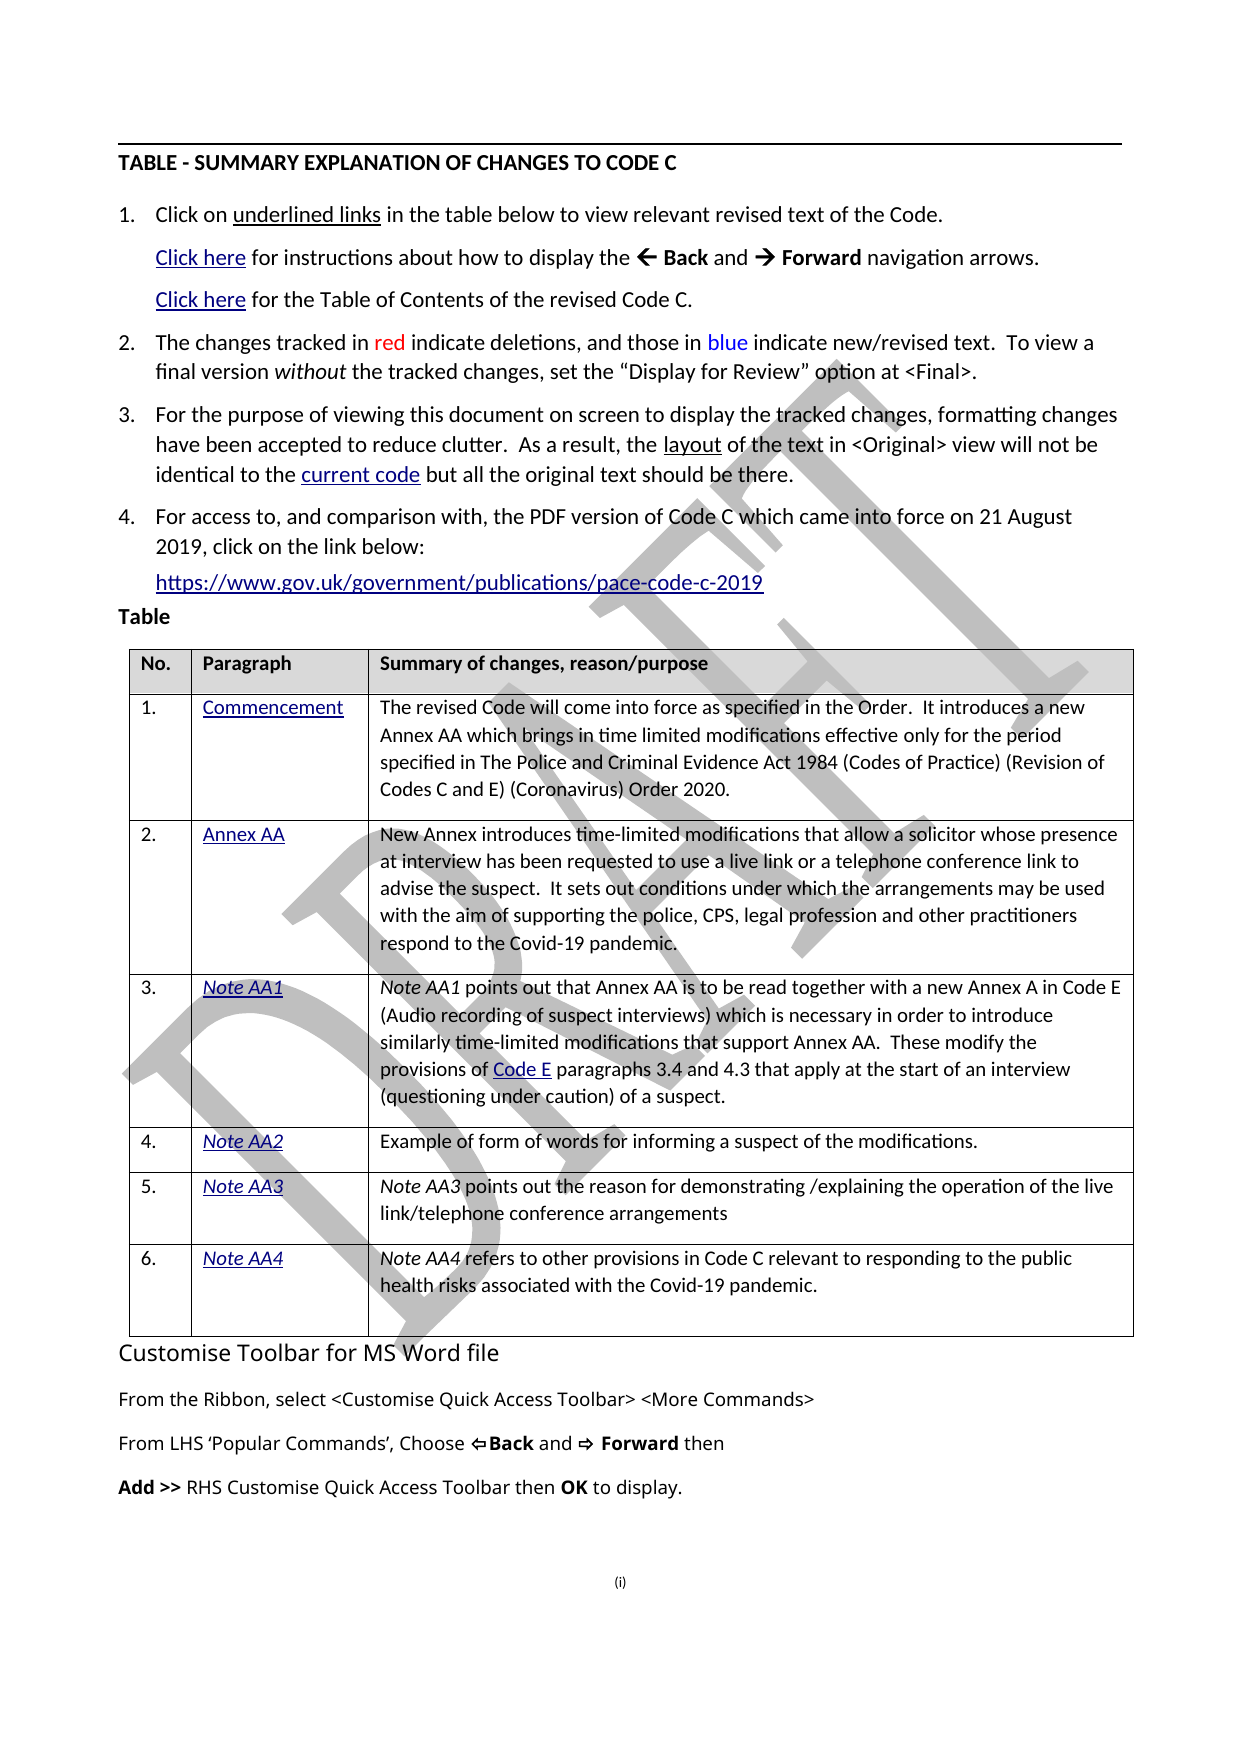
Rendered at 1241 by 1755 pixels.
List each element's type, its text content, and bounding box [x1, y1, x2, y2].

table_cell [181, 1044, 191, 1063]
table_cell The revised Code will come into force as specified in the Order. It introduces a new Annex AA which brings in time limited modifications effective only for the period specified in The Police and Criminal Evidence Act 1984 (Codes of Practice) (Revision of Codes C and E) (Coronavirus) Order 2020. [369, 695, 568, 820]
table_cell Note AA2 [192, 1128, 255, 1172]
list The changes tracked in red indicate deletions, and those in blue indicate new/revised text. To view a final version without the tracked changes, set the “Display for Review” option at <Final>. [118, 328, 1122, 386]
table_cell Example of form of words for informing a suspect of the modifications. [459, 1128, 565, 1172]
table_cell Example of form of words for informing a suspect of the modifications. [590, 1128, 1133, 1172]
table_cell Example of form of words for informing a suspect of the modifications. [369, 1128, 450, 1172]
table_cell [130, 1245, 191, 1336]
table_cell Note AA2 [256, 1128, 368, 1172]
table_cell Note AA4 [192, 1245, 368, 1336]
table_cell [130, 1128, 191, 1172]
text Customise Toolbar for MS Word file [118, 1337, 1122, 1368]
text From the Ribbon, select <Customise Quick Access Toolbar> <More Commands> [118, 1387, 1122, 1412]
table_cell Note AA1 points out that Annex AA is to be read together with a new Annex A in Code E (Audio recording of suspect interviews) which is necessary in order to introduce similarly time-limited modifications that support Annex AA. These modify the provisions of Code E paragraphs 3.4 and 4.3 that apply at the start of an interview (questioning under caution) of a suspect. [369, 975, 530, 1127]
table_header Summary of changes, reason/purpose [369, 650, 710, 693]
table_cell The revised Code will come into force as specified in the Order. It introduces a new Annex AA which brings in time limited modifications effective only for the period specified in The Police and Criminal Evidence Act 1984 (Codes of Practice) (Revision of Codes C and E) (Coronavirus) Order 2020. [535, 737, 656, 820]
text Click here for the Table of Contents of the revised Code C. [155, 285, 1122, 313]
table_cell Note AA4 refers to other provisions in Code C relevant to responding to the public health risks associated with the Covid-19 pandemic. [373, 1245, 470, 1296]
table_cell [130, 821, 191, 973]
table_header No. [130, 650, 191, 693]
table_cell [130, 695, 191, 820]
table_cell Note AA3 [192, 1173, 327, 1244]
text [974, 602, 1122, 630]
table_header [712, 650, 807, 693]
list For access to, and comparison with, the PDF version of Code C which came into force on 21 August 2019, click on the link below: [118, 502, 692, 560]
table_cell [301, 1173, 368, 1240]
text [664, 602, 958, 630]
list For access to, and comparison with, the PDF version of Code C which came into force on 21 August 2019, click on the link below: [874, 502, 1122, 560]
table_header Paragraph [192, 650, 368, 693]
table_cell Note AA3 points out the reason for demonstrating /explaining the operation of the live link/telephone conference arrangements [369, 1173, 472, 1244]
list For access to, and comparison with, the PDF version of Code C which came into force on 21 August 2019, click on the link below: [703, 502, 888, 560]
table_cell Note AA4 refers to other provisions in Code C relevant to responding to the public health risks associated with the Covid-19 pandemic. [427, 1245, 1133, 1336]
text TABLE - SUMMARY EXPLANATION OF CHANGES TO CODE C [118, 148, 1122, 176]
table_header [817, 650, 1021, 693]
text From LHS ‘Popular Commands’, Choose Back and  Forward then [118, 1431, 1122, 1456]
text Table [118, 602, 647, 630]
text https://www.gov.uk/government/publications/pace-code-c-2019 [650, 568, 924, 596]
table_cell New Annex introduces time-limited modifications that allow a solicitor whose presence at interview has been requested to use a live link or a telephone conference link to advise the suspect. It sets out conditions under which the arrangements may be used with the aim of supporting the police, CPS, legal profession and other practitioners respond to the Covid-19 pandemic. [653, 821, 1133, 973]
table_cell [130, 975, 191, 1064]
list For the purpose of viewing this document on screen to display the tracked changes, formatting changes have been accepted to reduce clutter. As a result, the layout of the text in <Original> view will not be identical to the current code but all the original text should be there. [803, 400, 1122, 488]
table_cell Commencement [192, 695, 368, 820]
table_cell Note AA3 points out the reason for demonstrating /explaining the operation of the live link/telephone conference arrangements [487, 1173, 1133, 1244]
table_cell Note AA1 points out that Annex AA is to be read together with a new Annex A in Code E (Audio recording of suspect interviews) which is necessary in order to introduce similarly time-limited modifications that support Annex AA. These modify the provisions of Code E paragraphs 3.4 and 4.3 that apply at the start of an interview (questioning under caution) of a suspect. [481, 975, 1133, 1127]
table_cell Note AA1 points out that Annex AA is to be read together with a new Annex A in Code E (Audio recording of suspect interviews) which is necessary in order to introduce similarly time-limited modifications that support Annex AA. These modify the provisions of Code E paragraphs 3.4 and 4.3 that apply at the start of an interview (questioning under caution) of a suspect. [521, 975, 706, 1054]
table_header [1022, 650, 1133, 693]
text https://www.gov.uk/government/publications/pace-code-c-2019 [940, 568, 1107, 596]
table_cell The revised Code will come into force as specified in the Order. It introduces a new Annex AA which brings in time limited modifications effective only for the period specified in The Police and Criminal Evidence Act 1984 (Codes of Practice) (Revision of Codes C and E) (Coronavirus) Order 2020. [530, 695, 838, 820]
list Click on underlined links in the table below to view relevant revised text of the Code. [118, 200, 1122, 228]
table_cell Note AA1 [192, 975, 368, 1033]
table_cell New Annex introduces time-limited modifications that allow a solicitor whose presence at interview has been requested to use a live link or a telephone conference link to advise the suspect. It sets out conditions under which the arrangements may be used with the aim of supporting the police, CPS, legal profession and other practitioners respond to the Covid-19 pandemic. [369, 860, 494, 973]
text Click here for instructions about how to display the  Back and  Forward navigation arrows. [155, 243, 1122, 271]
table_cell New Annex introduces time-limited modifications that allow a solicitor whose presence at interview has been requested to use a live link or a telephone conference link to advise the suspect. It sets out conditions under which the arrangements may be used with the aim of supporting the police, CPS, legal profession and other practitioners respond to the Covid-19 pandemic. [369, 821, 673, 973]
text Add >> RHS Customise Quick Access Toolbar then OK to display. [118, 1474, 1122, 1500]
list For the purpose of viewing this document on screen to display the tracked changes, formatting changes have been accepted to reduce clutter. As a result, the layout of the text in <Original> view will not be identical to the current code but all the original text should be there. [118, 400, 794, 488]
table_cell [130, 1173, 191, 1244]
table_cell Annex AA [192, 821, 368, 973]
table_cell [130, 1073, 191, 1127]
text https://www.gov.uk/government/publications/pace-code-c-2019 [155, 568, 626, 592]
table_cell [192, 1014, 368, 1127]
table_cell The revised Code will come into force as specified in the Order. It introduces a new Annex AA which brings in time limited modifications effective only for the period specified in The Police and Criminal Evidence Act 1984 (Codes of Practice) (Revision of Codes C and E) (Coronavirus) Order 2020. [785, 695, 1133, 820]
